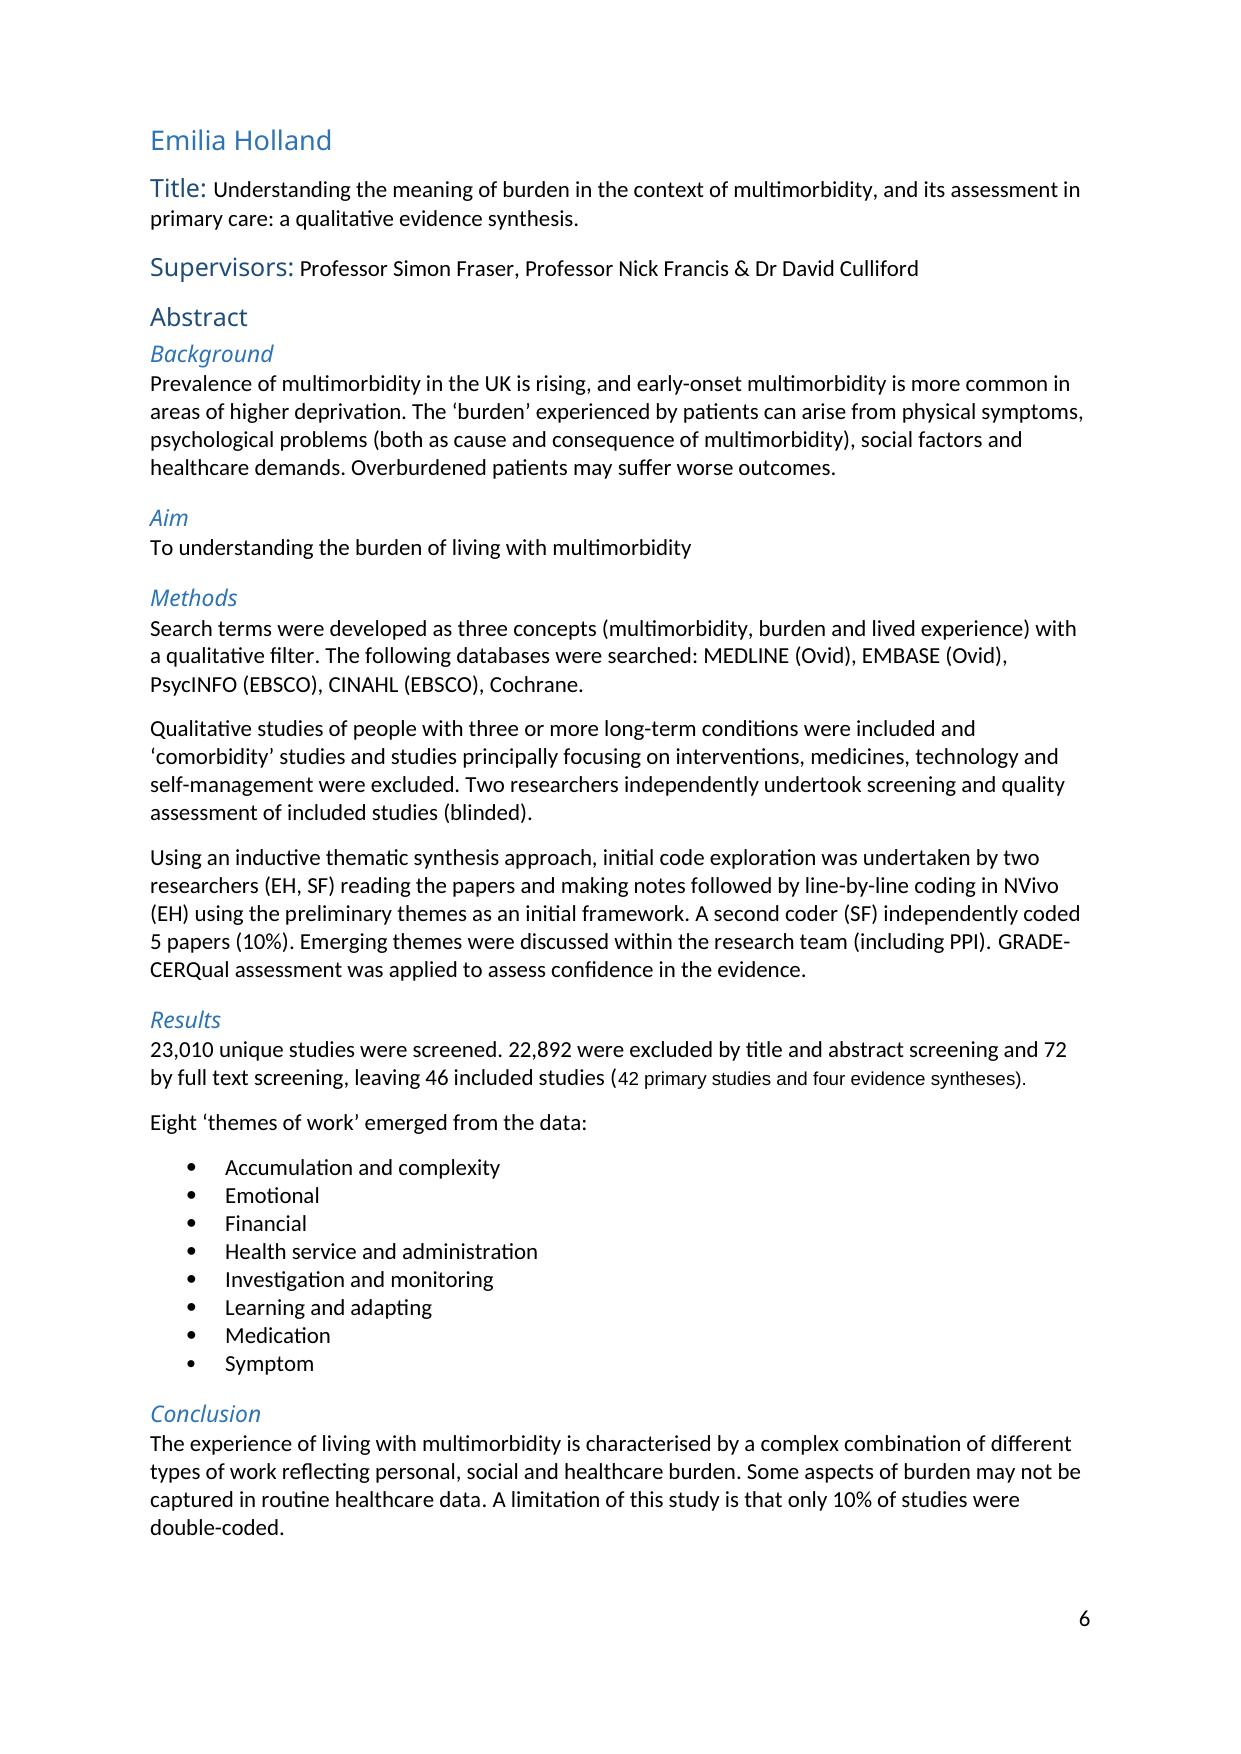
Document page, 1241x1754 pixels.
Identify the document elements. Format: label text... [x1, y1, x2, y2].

list Investigation and monitoring [187, 1265, 1090, 1293]
text Supervisors: Professor Simon Fraser, Professor Nick Francis & Dr David Culliford [150, 249, 1090, 283]
subtitle Aim [150, 502, 1090, 533]
subtitle Abstract [150, 300, 1090, 334]
list Financial [187, 1209, 1090, 1237]
text Eight ‘themes of work’ emerged from the data: [150, 1108, 1090, 1136]
text Prevalence of multimorbidity in the UK is rising, and early-onset multimorbidity is more common in areas of higher deprivation. The ‘burden’ experienced by patients can arise from physical symptoms, psychological problems (both as cause and consequence of multimorbidity), social factors and healthcare demands. Overburdened patients may suffer worse outcomes. [150, 369, 1090, 481]
text The experience of living with multimorbidity is characterised by a complex combination of different types of work reflecting personal, social and healthcare burden. Some aspects of burden may not be captured in routine healthcare data. A limitation of this study is that only 10% of studies were double-coded. [150, 1429, 1090, 1541]
text Title: Understanding the meaning of burden in the context of multimorbidity, and its assessment in primary care: a qualitative evidence synthesis. [150, 170, 1090, 232]
subtitle Results [150, 1004, 1090, 1035]
text Qualitative studies of people with three or more long-term conditions were included and ‘comorbidity’ studies and studies principally focusing on interventions, medicines, technology and self-management were excluded. Two researchers independently undertook screening and quality assessment of included studies (blinded). [150, 714, 1090, 826]
text Using an inductive thematic synthesis approach, initial code exploration was undertaken by two researchers (EH, SF) reading the papers and making notes followed by line-by-line coding in NVivo (EH) using the preliminary themes as an initial framework. A second coder (SF) independently coded 5 papers (10%). Emerging themes were discussed within the research team (including PPI). GRADE-CERQual assessment was applied to assess confidence in the evidence. [150, 843, 1090, 983]
list Emotional [187, 1181, 1090, 1209]
subtitle Emilia Holland [150, 121, 1090, 158]
list Accumulation and complexity [187, 1153, 1090, 1181]
subtitle Conclusion [150, 1398, 1090, 1429]
subtitle Background [150, 338, 1090, 369]
text 23,010 unique studies were screened. 22,892 were excluded by title and abstract screening and 72 by full text screening, leaving 46 included studies (42 primary studies and four evidence syntheses). [150, 1035, 1090, 1091]
list Symptom [187, 1349, 1090, 1377]
list Medication [187, 1321, 1090, 1349]
list Learning and adapting [187, 1293, 1090, 1321]
subtitle Methods [150, 582, 1090, 614]
list Health service and administration [187, 1237, 1090, 1265]
text To understanding the burden of living with multimorbidity [150, 533, 1090, 562]
text Search terms were developed as three concepts (multimorbidity, burden and lived experience) with a qualitative filter. The following databases were searched: MEDLINE (Ovid), EMBASE (Ovid), PsycINFO (EBSCO), CINAHL (EBSCO), Cochrane. [150, 614, 1090, 698]
